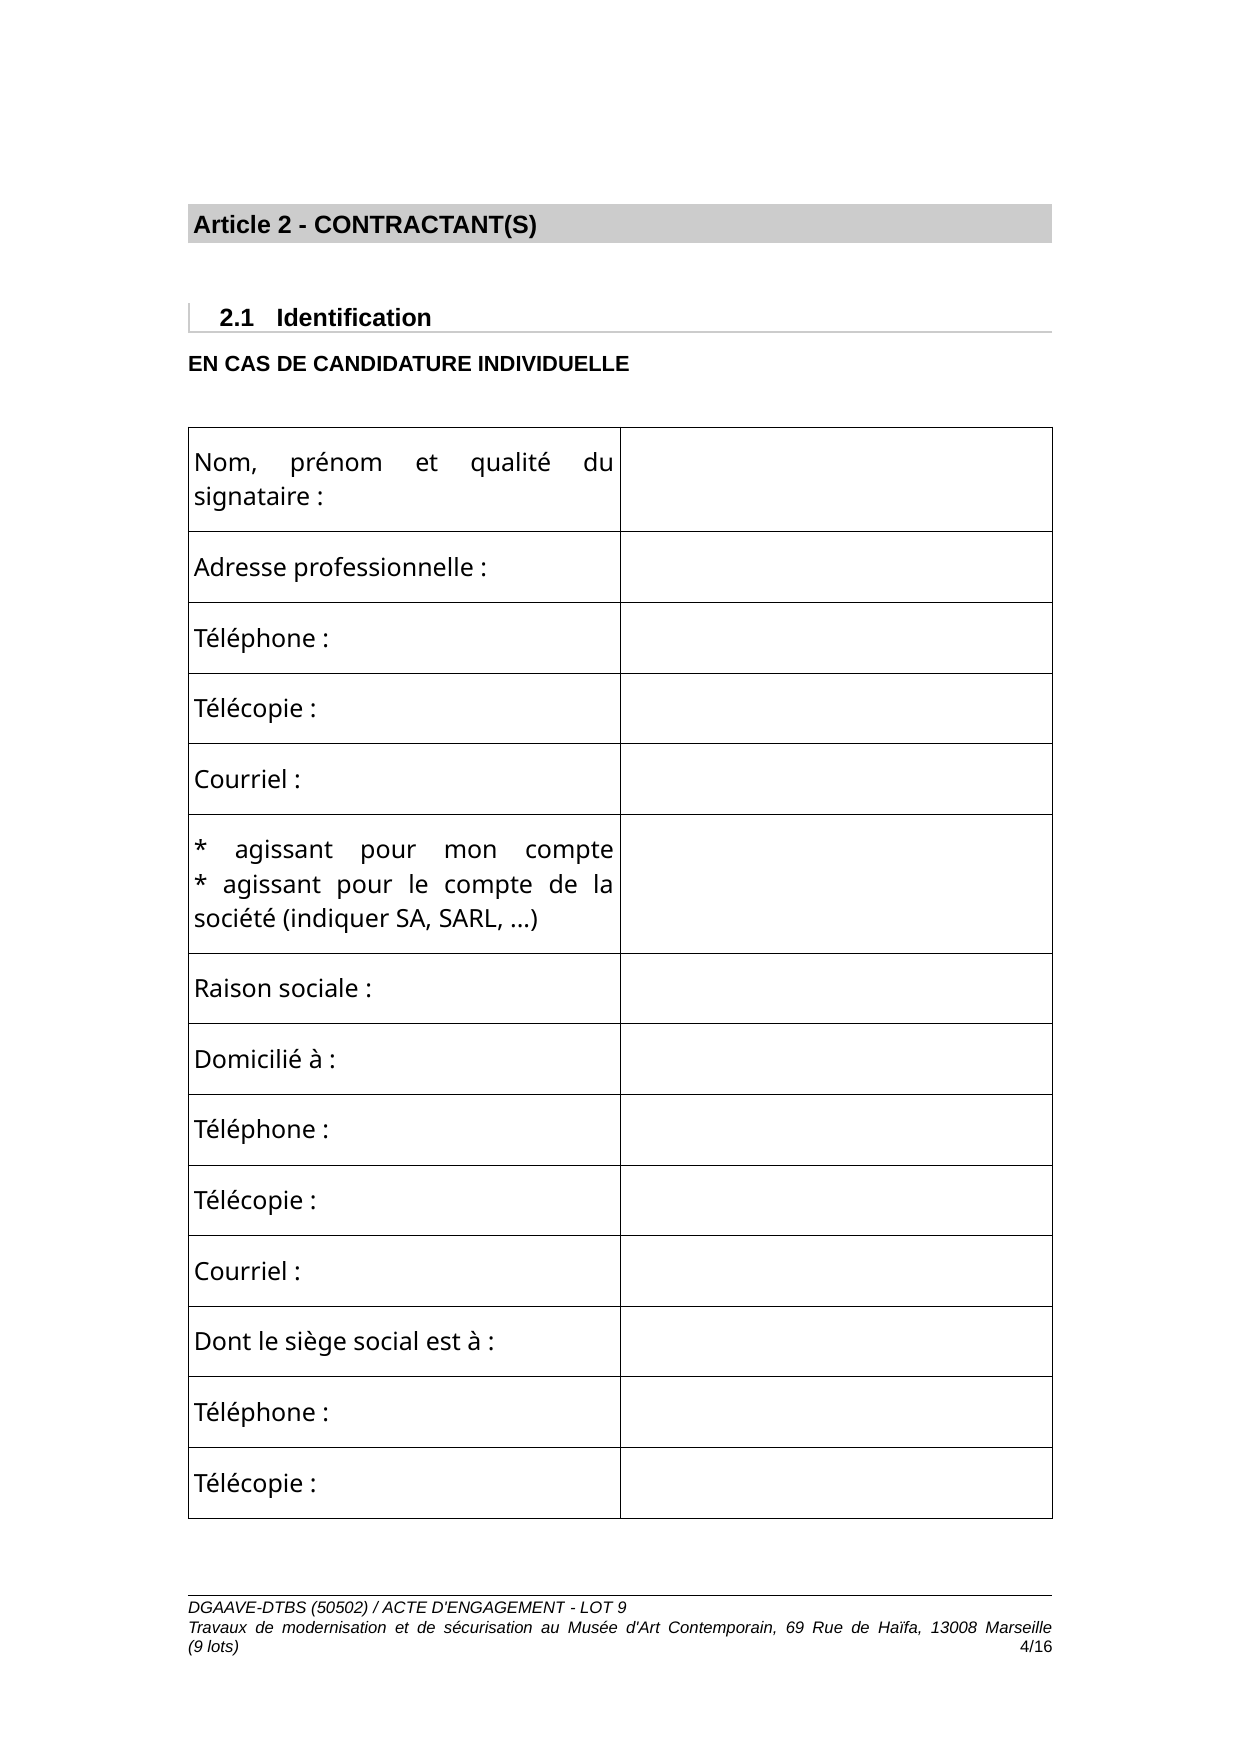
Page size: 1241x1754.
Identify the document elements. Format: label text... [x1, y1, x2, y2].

table_cell [621, 1095, 1052, 1164]
table_cell Courriel : [189, 1236, 620, 1306]
table_cell Raison sociale : [189, 954, 620, 1023]
table_cell [621, 954, 1052, 1023]
table_cell Téléphone : [189, 1377, 620, 1447]
table_cell Télécopie : [189, 674, 620, 743]
table_cell [621, 815, 1052, 953]
table_cell [621, 1166, 1052, 1235]
table_cell * agissant pour mon compte * agissant pour le compte de la société (indiquer SA, SARL, ...) [189, 815, 620, 953]
table_cell [621, 532, 1052, 602]
table_cell [621, 744, 1052, 814]
text EN CAS DE CANDIDATURE INDIVIDUELLE [188, 351, 1052, 376]
subtitle Identification [188, 302, 1052, 331]
table_cell [621, 603, 1052, 673]
table_cell Télécopie : [189, 1166, 620, 1235]
table_cell Téléphone : [189, 1095, 620, 1164]
table_header [621, 428, 1052, 531]
table_cell Courriel : [189, 744, 620, 814]
table_cell [621, 1024, 1052, 1094]
table_header Nom, prénom et qualité du signataire : [189, 428, 620, 531]
table_cell [621, 1377, 1052, 1447]
table_cell [621, 1448, 1052, 1518]
table_cell Téléphone : [189, 603, 620, 673]
subtitle CONTRACTANT(S) [190, 207, 1050, 241]
table_cell [621, 1236, 1052, 1306]
table_cell Domicilié à : [189, 1024, 620, 1094]
table_cell Dont le siège social est à : [189, 1307, 620, 1376]
table_cell [621, 1307, 1052, 1376]
table_cell Adresse professionnelle : [189, 532, 620, 602]
table_cell Télécopie : [189, 1448, 620, 1518]
table_cell [621, 674, 1052, 743]
